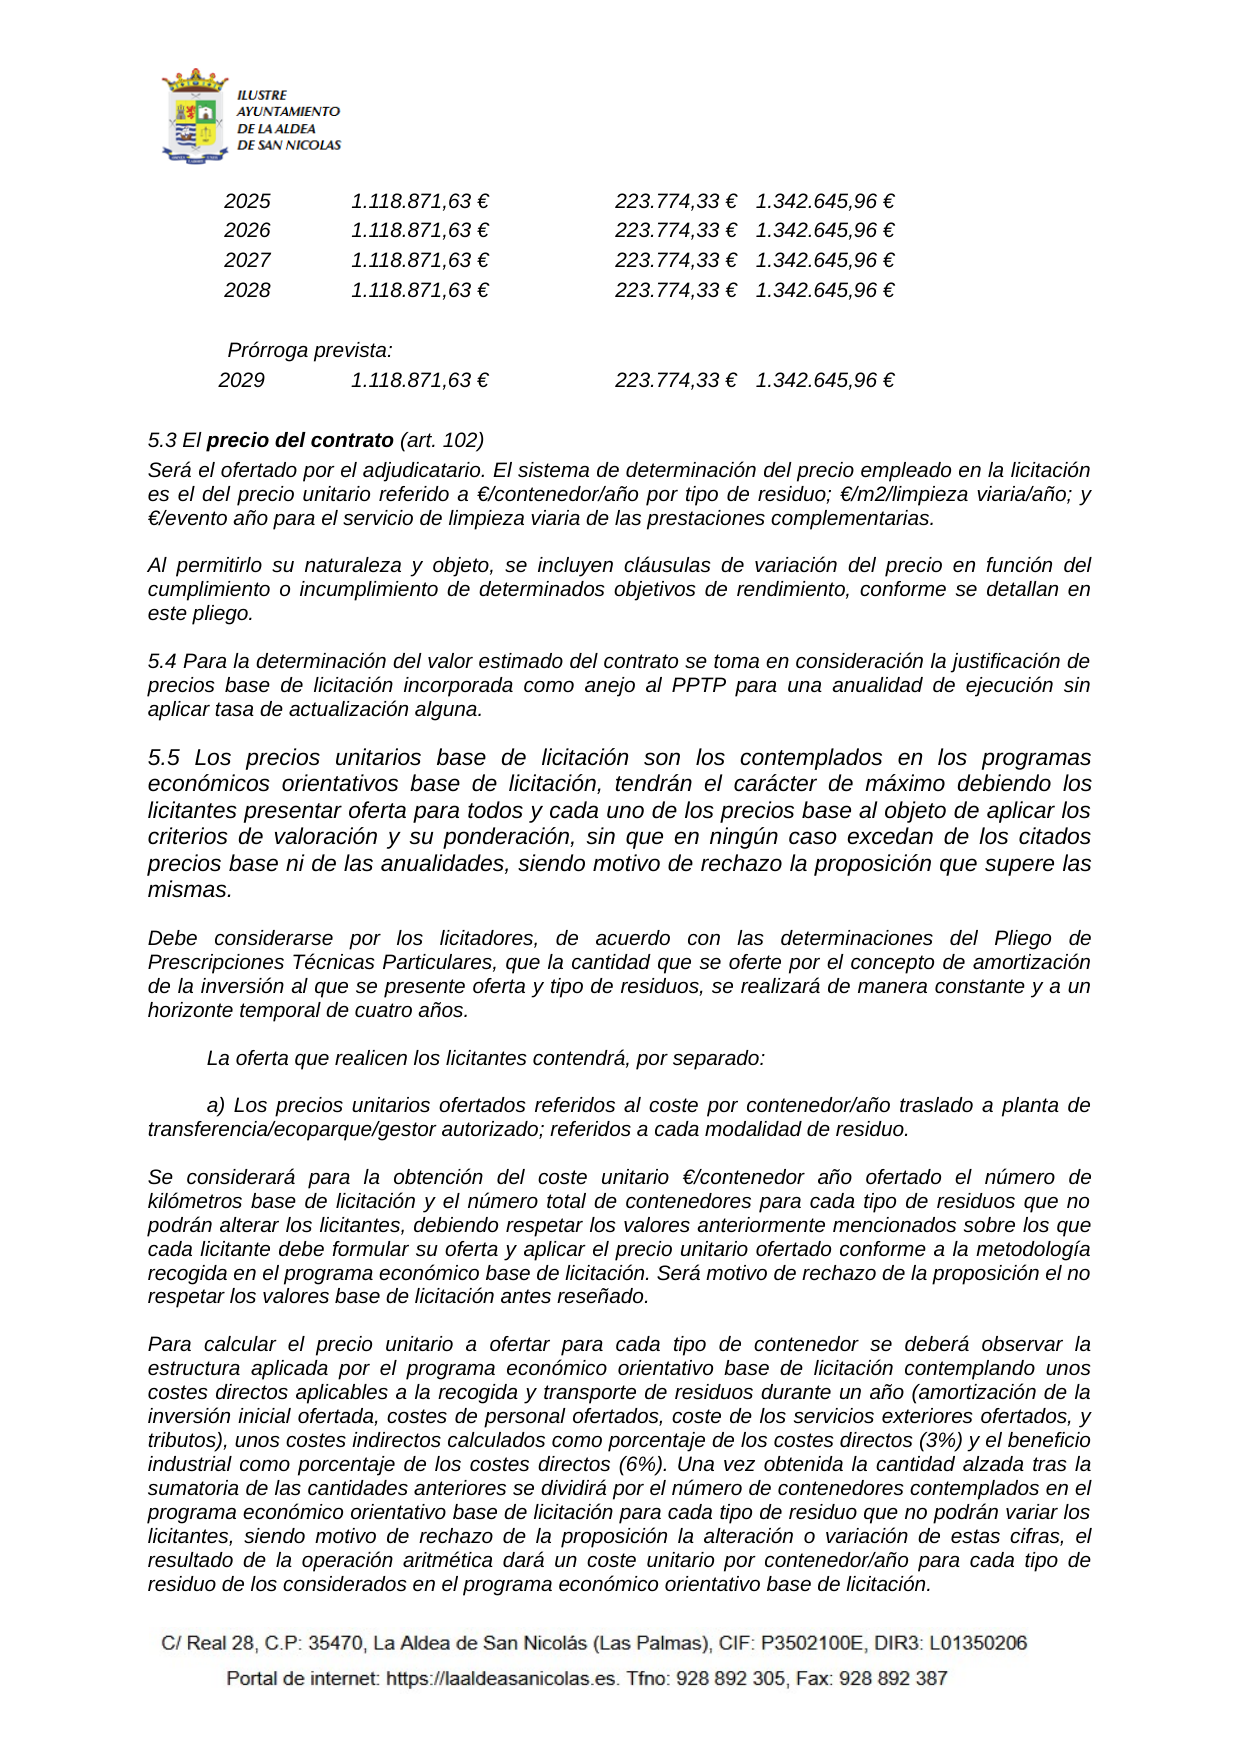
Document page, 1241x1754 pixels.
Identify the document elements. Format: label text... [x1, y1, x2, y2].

list 2029 1.118.871,63 € 223.774,33 € 1.342.645,96 € [148, 368, 1093, 392]
list a) Los precios unitarios ofertados referidos al coste por contenedor/año traslado a planta de transferencia/ecoparque/gestor autorizado; referidos a cada modalidad de residuo. [148, 1093, 1093, 1141]
list 2025 1.118.871,63 € 223.774,33 € 1.342.645,96 € [148, 188, 1093, 212]
list 2028 1.118.871,63 € 223.774,33 € 1.342.645,96 € [148, 278, 1093, 302]
text Debe considerarse por los licitadores, de acuerdo con las determinaciones del Pliego de Prescripciones Técnicas Particulares, que la cantidad que se oferte por el concepto de amortización de la inversión al que se presente oferta y tipo de residuos, se realizará de manera constante y a un horizonte temporal de cuatro años. [148, 926, 1093, 1022]
list 2027 1.118.871,63 € 223.774,33 € 1.342.645,96 € [148, 248, 1093, 272]
text 5.3 El precio del contrato (art. 102) [148, 428, 1093, 452]
picture [149, 1627, 1034, 1694]
list 2026 1.118.871,63 € 223.774,33 € 1.342.645,96 € [148, 218, 1093, 242]
text Prórroga prevista: [221, 338, 1093, 362]
list La oferta que realicen los licitantes contendrá, por separado: [148, 1045, 1093, 1069]
text 5.5 Los precios unitarios base de licitación son los contemplados en los programas económicos orientativos base de licitación, tendrán el carácter de máximo debiendo los licitantes presentar oferta para todos y cada uno de los precios base al objeto de aplicar los criterios de valoración y su ponderación, sin que en ningún caso excedan de los citados precios base ni de las anualidades, siendo motivo de rechazo la proposición que supere las mismas. [148, 744, 1093, 902]
list Para calcular el precio unitario a ofertar para cada tipo de contenedor se deberá observar la estructura aplicada por el programa económico orientativo base de licitación contemplando unos costes directos aplicables a la recogida y transporte de residuos durante un año (amortización de la inversión inicial ofertada, costes de personal ofertados, coste de los servicios exteriores ofertados, y tributos), unos costes indirectos calculados como porcentaje de los costes directos (3%) y el beneficio industrial como porcentaje de los costes directos (6%). Una vez obtenida la cantidad alzada tras la sumatoria de las cantidades anteriores se dividirá por el número de contenedores contemplados en el programa económico orientativo base de licitación para cada tipo de residuo que no podrán variar los licitantes, siendo motivo de rechazo de la proposición la alteración o variación de estas cifras, el resultado de la operación aritmética dará un coste unitario por contenedor/año para cada tipo de residuo de los considerados en el programa económico orientativo base de licitación. [148, 1332, 1093, 1595]
text Al permitirlo su naturaleza y objeto, se incluyen cláusulas de variación del precio en función del cumplimiento o incumplimiento de determinados objetivos de rendimiento, conforme se detallan en este pliego. [148, 553, 1093, 625]
list Se considerará para la obtención del coste unitario €/contenedor año ofertado el número de kilómetros base de licitación y el número total de contenedores para cada tipo de residuos que no podrán alterar los licitantes, debiendo respetar los valores anteriormente mencionados sobre los que cada licitante debe formular su oferta y aplicar el precio unitario ofertado conforme a la metodología recogida en el programa económico base de licitación. Será motivo de rechazo de la proposición el no respetar los valores base de licitación antes reseñado. [148, 1164, 1093, 1308]
picture [148, 60, 357, 172]
text Será el ofertado por el adjudicatario. El sistema de determinación del precio empleado en la licitación es el del precio unitario referido a €/contenedor/año por tipo de residuo; €/m2/limpieza viaria/año; y €/evento año para el servicio de limpieza viaria de las prestaciones complementarias. [148, 457, 1093, 529]
text 5.4 Para la determinación del valor estimado del contrato se toma en consideración la justificación de precios base de licitación incorporada como anejo al PPTP para una anualidad de ejecución sin aplicar tasa de actualización alguna. [148, 648, 1093, 720]
